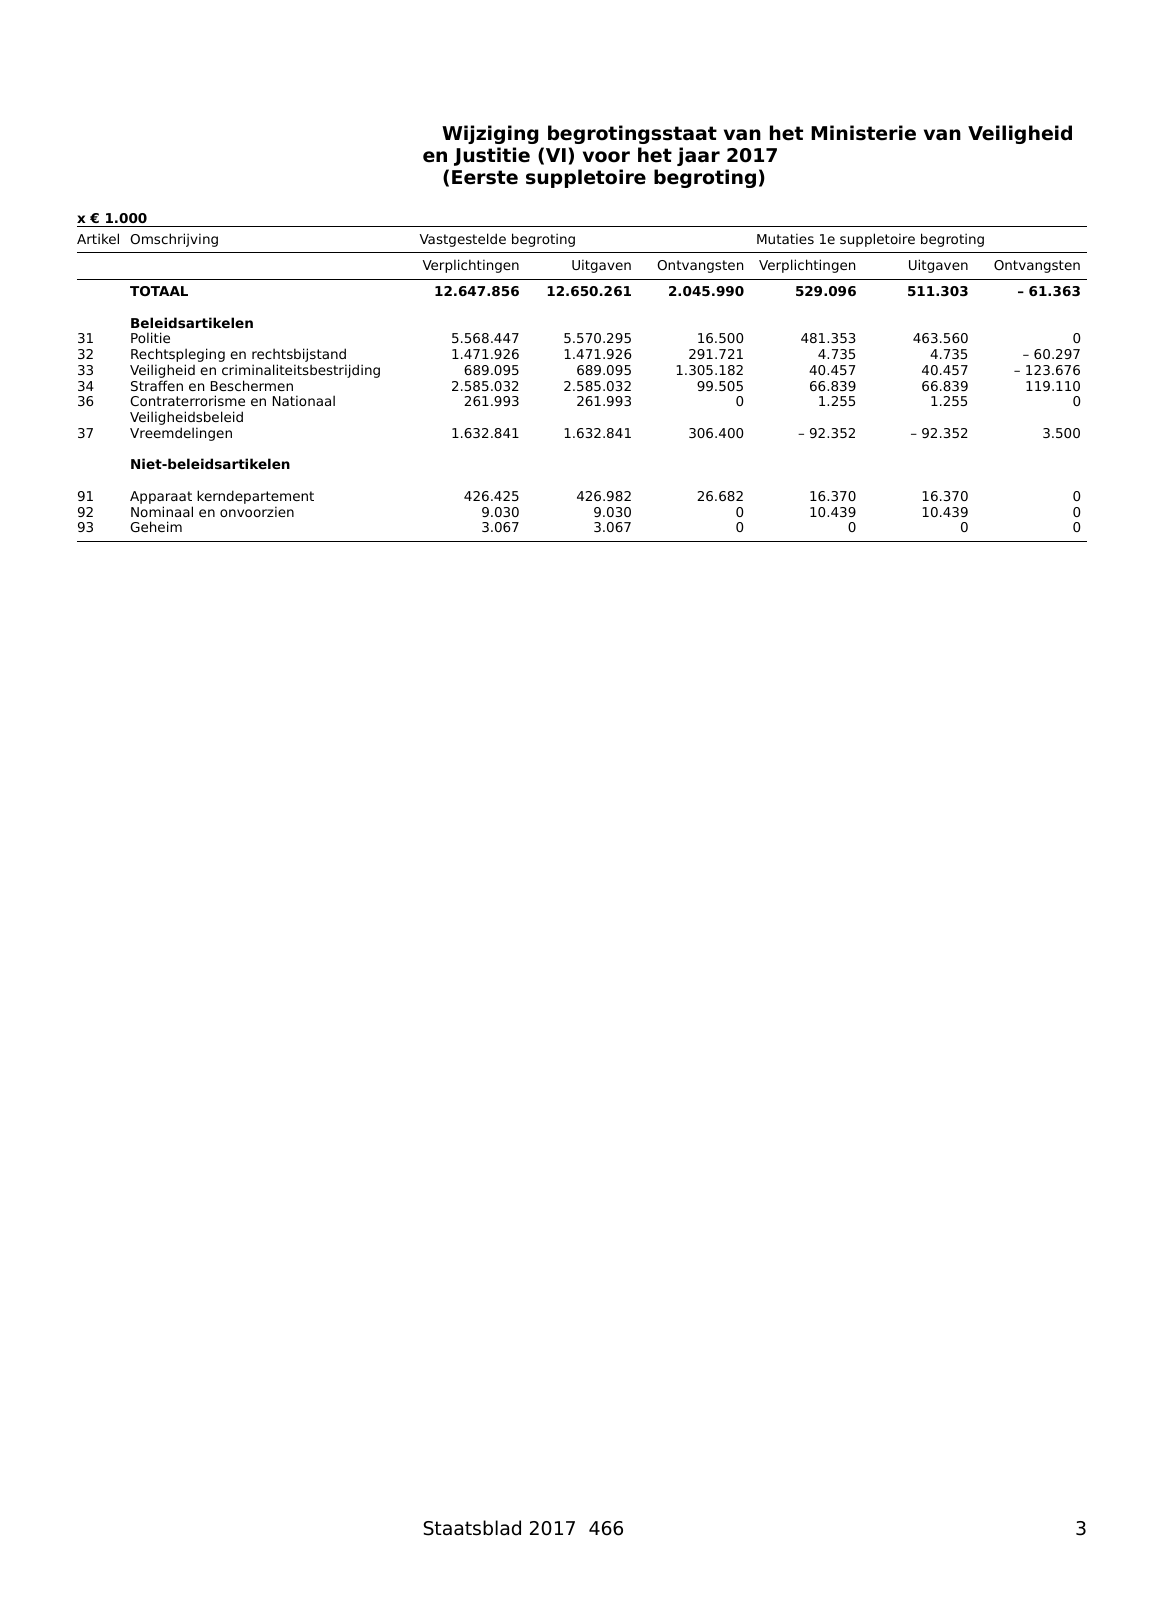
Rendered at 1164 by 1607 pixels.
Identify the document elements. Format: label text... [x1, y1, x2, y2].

table_cell 40.457 [862, 363, 974, 378]
table_cell Contraterrorisme en Nationaal Veiligheidsbeleid [124, 394, 413, 426]
table_cell Beleidsartikelen [124, 316, 413, 331]
table_cell 0 [862, 520, 974, 541]
table_cell [77, 316, 124, 331]
text Wijziging begrotingsstaat van het Ministerie van Veiligheid en Justitie (VI) voor het jaar 2017 [422, 123, 1087, 167]
table_cell [77, 441, 124, 457]
table_cell Ontvangsten [638, 253, 750, 278]
table_cell 32 [77, 347, 124, 363]
table_cell 1.255 [862, 394, 974, 426]
table_cell 0 [974, 520, 1087, 541]
table_cell 12.647.856 [413, 280, 526, 300]
table_cell Politie [124, 331, 413, 347]
table_cell 511.303 [862, 280, 974, 300]
table_cell [526, 457, 638, 473]
table_cell 9.030 [413, 504, 526, 520]
table_cell [124, 473, 413, 489]
table_cell [750, 441, 862, 457]
table_cell 119.110 [974, 379, 1087, 394]
table_cell 66.839 [750, 379, 862, 394]
table_cell Veiligheid en criminaliteitsbestrijding [124, 363, 413, 378]
table_cell [862, 441, 974, 457]
table_cell 4.735 [862, 347, 974, 363]
table_cell 10.439 [750, 504, 862, 520]
table_cell 5.568.447 [413, 331, 526, 347]
table_cell Vreemdelingen [124, 426, 413, 441]
table_cell [974, 457, 1087, 473]
table_cell – 92.352 [862, 426, 974, 441]
table_cell [413, 316, 526, 331]
table_cell 91 [77, 489, 124, 504]
table_cell Geheim [124, 520, 413, 541]
table_cell 3.067 [413, 520, 526, 541]
table_cell [974, 316, 1087, 331]
table_cell 37 [77, 426, 124, 441]
table_cell 291.721 [638, 347, 750, 363]
table_cell [638, 316, 750, 331]
table_cell 16.370 [862, 489, 974, 504]
table_cell 1.471.926 [413, 347, 526, 363]
table_cell 261.993 [526, 394, 638, 426]
table_cell 689.095 [413, 363, 526, 378]
table_cell – 123.676 [974, 363, 1087, 378]
table_cell 0 [750, 520, 862, 541]
table_cell 426.425 [413, 489, 526, 504]
table_cell 92 [77, 504, 124, 520]
table_cell [638, 441, 750, 457]
table_cell [526, 441, 638, 457]
table_cell Uitgaven [526, 253, 638, 278]
table_cell 16.500 [638, 331, 750, 347]
table_cell Nominaal en onvoorzien [124, 504, 413, 520]
table_cell TOTAAL [124, 280, 413, 300]
table_cell 4.735 [750, 347, 862, 363]
table_cell [750, 300, 862, 316]
table_cell 1.305.182 [638, 363, 750, 378]
table_cell [413, 300, 526, 316]
table_cell Mutaties 1e suppletoire begroting [750, 227, 1087, 252]
table_cell Rechtspleging en rechtsbijstand [124, 347, 413, 363]
table_cell Artikel [77, 227, 124, 252]
table_cell [974, 441, 1087, 457]
table_cell 3.500 [974, 426, 1087, 441]
table_cell 31 [77, 331, 124, 347]
table_cell 2.045.990 [638, 280, 750, 300]
table_cell [638, 457, 750, 473]
table_cell [77, 300, 124, 316]
table_cell 1.255 [750, 394, 862, 426]
table_cell Omschrijving [124, 227, 413, 252]
table_cell – 92.352 [750, 426, 862, 441]
table_cell [974, 300, 1087, 316]
table_cell Uitgaven [862, 253, 974, 278]
table_cell [77, 253, 124, 278]
table_cell [526, 473, 638, 489]
table_cell 481.353 [750, 331, 862, 347]
table_cell 1.471.926 [526, 347, 638, 363]
table_cell Straffen en Beschermen [124, 379, 413, 394]
table_cell Niet-beleidsartikelen [124, 457, 413, 473]
table_cell [526, 316, 638, 331]
table_cell – 61.363 [974, 280, 1087, 300]
table_cell Vastgestelde begroting [413, 227, 750, 252]
text (Eerste suppletoire begroting) [422, 167, 1087, 188]
table_cell 40.457 [750, 363, 862, 378]
table_cell – 60.297 [974, 347, 1087, 363]
table_cell [526, 300, 638, 316]
table_cell [413, 441, 526, 457]
table_cell [77, 473, 124, 489]
table_cell 261.993 [413, 394, 526, 426]
table_cell Ontvangsten [974, 253, 1087, 278]
table_cell 0 [974, 394, 1087, 426]
table_cell Verplichtingen [750, 253, 862, 278]
table_header x € 1.000 [77, 210, 1087, 226]
table_cell [77, 280, 124, 300]
table_cell Verplichtingen [413, 253, 526, 278]
table_cell 33 [77, 363, 124, 378]
table_cell 26.682 [638, 489, 750, 504]
table_cell 0 [638, 520, 750, 541]
table_cell 9.030 [526, 504, 638, 520]
table_cell 426.982 [526, 489, 638, 504]
table_cell Apparaat kerndepartement [124, 489, 413, 504]
table_cell [750, 473, 862, 489]
table_cell 16.370 [750, 489, 862, 504]
table_cell [974, 473, 1087, 489]
table_cell 529.096 [750, 280, 862, 300]
table_cell 0 [974, 504, 1087, 520]
table_cell [413, 457, 526, 473]
table_cell 689.095 [526, 363, 638, 378]
table_cell [124, 300, 413, 316]
table_cell [862, 300, 974, 316]
table_cell [124, 253, 413, 278]
table_cell 2.585.032 [526, 379, 638, 394]
table_cell 3.067 [526, 520, 638, 541]
table_cell 10.439 [862, 504, 974, 520]
table_cell [77, 457, 124, 473]
table_cell [638, 473, 750, 489]
table_cell 0 [638, 504, 750, 520]
table_cell 36 [77, 394, 124, 426]
table_cell [862, 316, 974, 331]
table_cell 1.632.841 [526, 426, 638, 441]
table_cell 1.632.841 [413, 426, 526, 441]
table_cell 0 [974, 331, 1087, 347]
table_cell [862, 457, 974, 473]
table_cell [124, 441, 413, 457]
table_cell 93 [77, 520, 124, 541]
table_cell 0 [638, 394, 750, 426]
table_cell 2.585.032 [413, 379, 526, 394]
table_cell [750, 316, 862, 331]
table_cell 12.650.261 [526, 280, 638, 300]
table_cell [638, 300, 750, 316]
table_cell 306.400 [638, 426, 750, 441]
table_cell [862, 473, 974, 489]
table_cell 0 [974, 489, 1087, 504]
table_cell 34 [77, 379, 124, 394]
table_cell [413, 473, 526, 489]
table_cell 66.839 [862, 379, 974, 394]
table_cell [750, 457, 862, 473]
table_cell 463.560 [862, 331, 974, 347]
table_cell 5.570.295 [526, 331, 638, 347]
table_cell 99.505 [638, 379, 750, 394]
